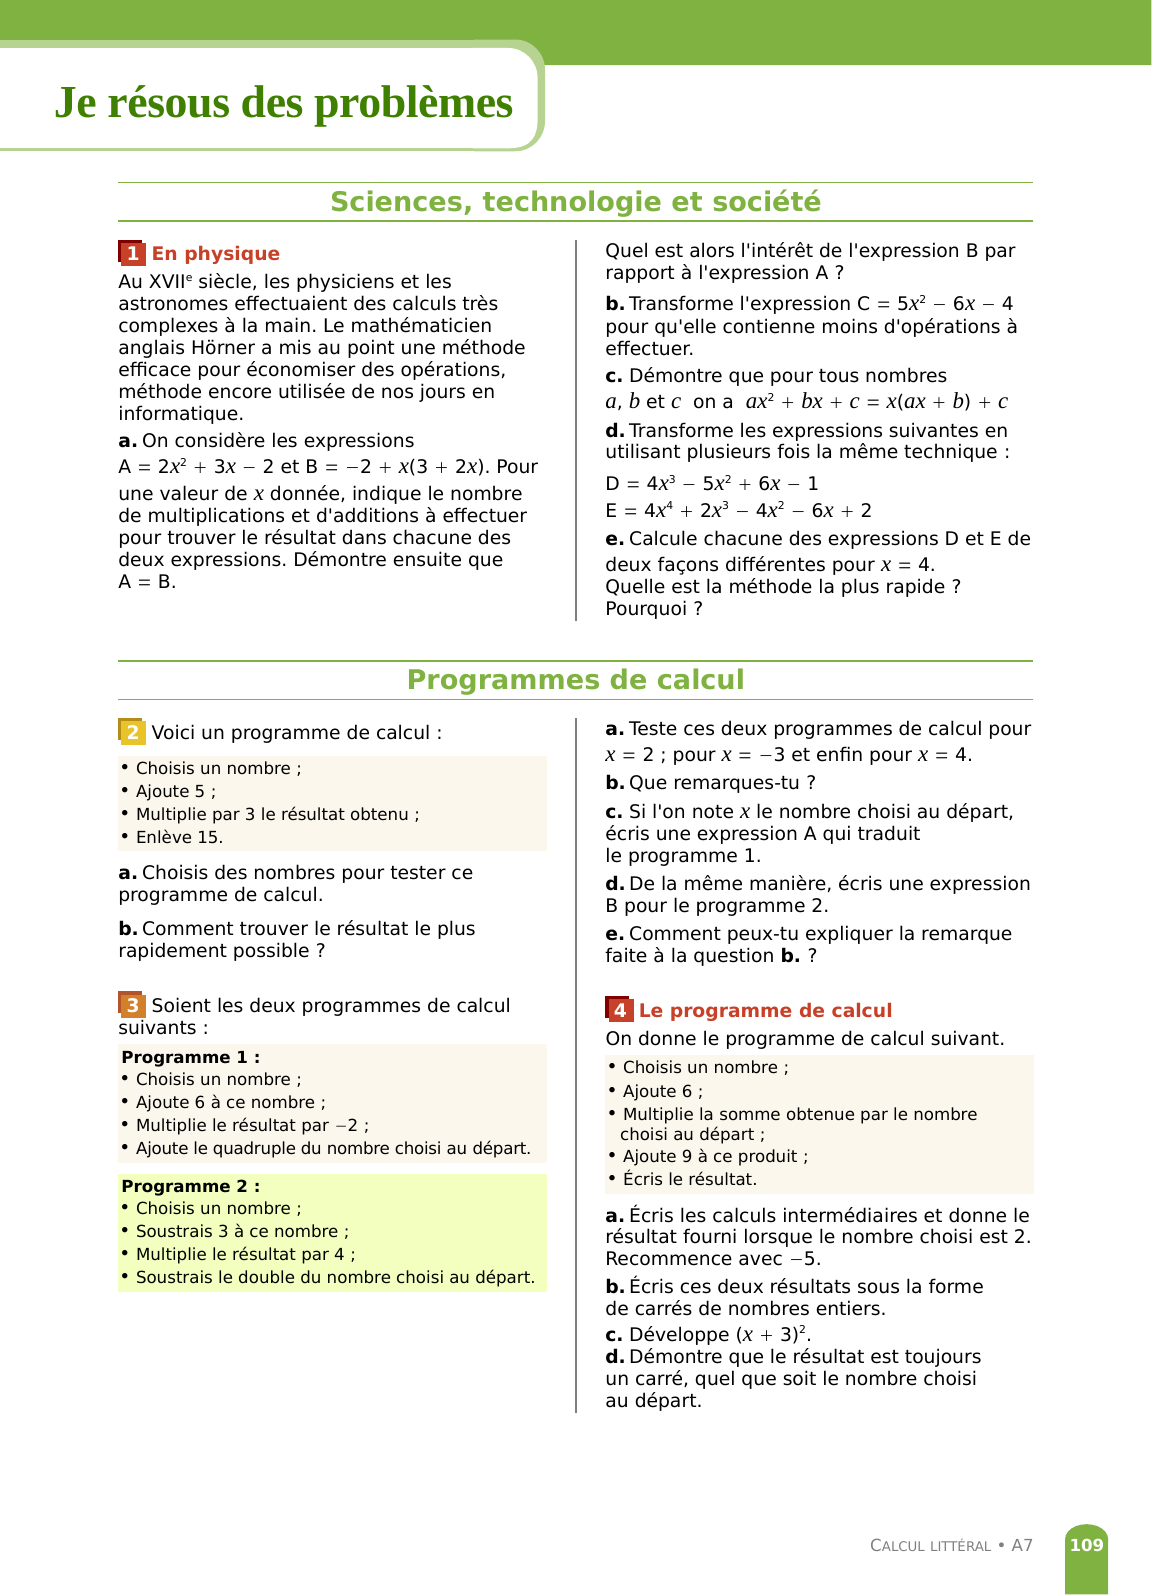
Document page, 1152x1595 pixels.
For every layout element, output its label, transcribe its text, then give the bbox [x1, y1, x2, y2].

list Choisis un nombre ; [119, 757, 546, 778]
list Comment peux-tu expliquer la remarque faite à la question b. ? [605, 923, 1033, 967]
text Programmes de calcul [118, 662, 1033, 699]
list Démontre que le résultat est toujours un carré, quel que soit le nombre choisi au départ. [605, 1346, 1033, 1412]
text Sciences, technologie et société [118, 183, 1033, 220]
list On considère les expressions A = 2x2  3x − 2 et B = −2  x(3  2x). Pour une valeur de x donnée, indique le nombre de multiplications et d'additions à effectuer pour trouver le résultat dans chacune des deux expressions. Démontre ensuite que A = B. [118, 430, 546, 592]
list Comment trouver le résultat le plus rapidement possible ? [118, 918, 546, 962]
list Choisis un nombre ; [606, 1056, 1033, 1078]
list Soustrais le double du nombre choisi au départ. [119, 1265, 546, 1291]
list De la même manière, écris une expression B pour le programme 2. [605, 873, 1033, 917]
list Ajoute 6 à ce nombre ; [119, 1090, 546, 1113]
list D = 4x3 − 5x2  6x − 1 E = 4x4  2x3 − 4x2 − 6x  2 [605, 469, 1033, 522]
list Écris le résultat. [606, 1167, 1033, 1193]
list Ajoute 5 ; [119, 778, 546, 802]
list Quel est alors l'intérêt de l'expression B par rapport à l'expression A ? [605, 240, 1033, 283]
subtitle En physique [142, 240, 546, 265]
subtitle Voici un programme de calcul : [142, 718, 546, 744]
list Écris ces deux résultats sous la forme de carrés de nombres entiers. [605, 1276, 1033, 1320]
list Développe (x  3)2. [605, 1320, 1033, 1346]
list Ajoute 9 à ce produit ; [606, 1144, 1033, 1167]
text Programme 1 : [119, 1046, 546, 1067]
list Teste ces deux programmes de calcul pour x = 2 ; pour x = −3 et enfin pour x = 4. [605, 718, 1033, 766]
text Au XVIIe siècle, les physiciens et les astronomes effectuaient des calculs très complexes à la main. Le mathématicien anglais Hörner a mis au point une méthode efficace pour économiser des opérations, méthode encore utilisée de nos jours en informatique. [118, 271, 546, 424]
text Programme 2 : [119, 1175, 546, 1196]
list Ajoute le quadruple du nombre choisi au départ. [119, 1136, 546, 1162]
list Multiplie le résultat par 4 ; [119, 1242, 546, 1265]
list Ajoute 6 ; [606, 1078, 1033, 1101]
subtitle Le programme de calcul [629, 996, 1033, 1022]
list Démontre que pour tous nombres a, b et c on a ax2  bx  c = x(ax  b)  c [605, 366, 1033, 414]
subtitle Soient les deux programmes de calcul suivants : [118, 991, 546, 1039]
list Choisis un nombre ; [119, 1067, 546, 1090]
list Si l'on note x le nombre choisi au départ, écris une expression A qui traduit le programme 1. [605, 797, 1033, 867]
list Multiplie le résultat par −2 ; [119, 1113, 546, 1136]
list Multiplie la somme obtenue par le nombre choisi au départ ; [606, 1101, 1033, 1144]
list Que remarques-tu ? [605, 772, 1033, 794]
list Multiplie par 3 le résultat obtenu ; [119, 802, 546, 824]
list Choisis un nombre ; [119, 1196, 546, 1219]
list Calcule chacune des expressions D et E de deux façons différentes pour x = 4. Quelle est la méthode la plus rapide ? Pourquoi ? [605, 528, 1033, 620]
list Enlève 15. [119, 824, 546, 850]
list Transforme l'expression C = 5x2 − 6x − 4 pour qu'elle contienne moins d'opérations à effectuer. [605, 289, 1033, 359]
list Choisis des nombres pour tester ce programme de calcul. [118, 862, 546, 906]
list Transforme les expressions suivantes en utilisant plusieurs fois la même technique : [605, 420, 1033, 463]
list Soustrais 3 à ce nombre ; [119, 1219, 546, 1242]
list Écris les calculs intermédiaires et donne le résultat fourni lorsque le nombre choisi est 2. Recommence avec −5. [605, 1205, 1033, 1270]
list On donne le programme de calcul suivant. [605, 1028, 1033, 1049]
